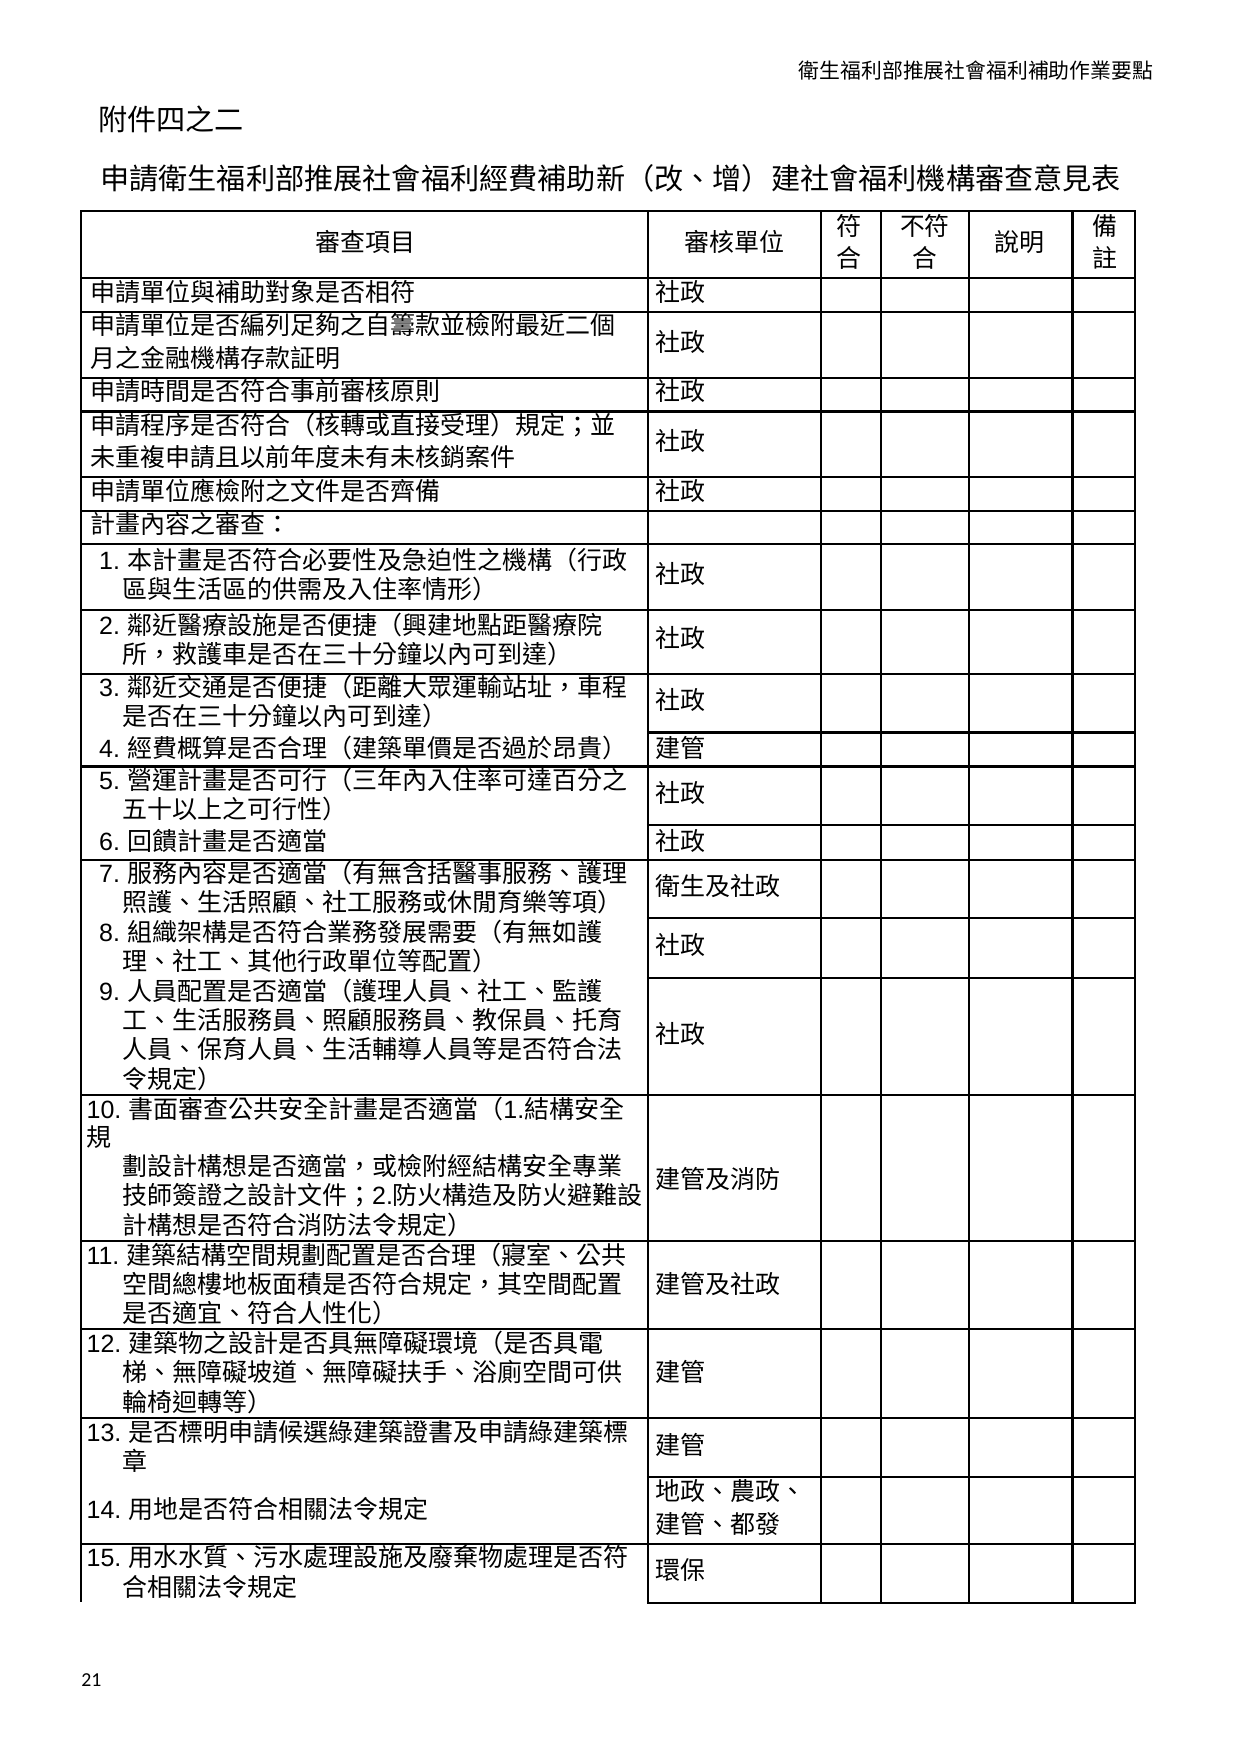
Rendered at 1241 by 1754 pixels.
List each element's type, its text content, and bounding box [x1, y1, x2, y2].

table_cell [882, 1299, 968, 1328]
table_cell [970, 654, 1071, 669]
table_cell [970, 960, 1071, 977]
table_cell [970, 1572, 1071, 1585]
table_cell [822, 605, 880, 609]
table_cell [882, 406, 968, 410]
table_cell 工、生活服務員、照顧服務員、教保員、托育 [82, 1006, 647, 1035]
table_cell [1136, 947, 1217, 960]
table_cell 區與生活區的供需及入住率情形） [82, 576, 647, 604]
table_cell [970, 512, 1071, 539]
table_cell [1074, 413, 1134, 440]
table_cell [822, 1065, 880, 1094]
text 附件四之二 [98, 103, 1153, 137]
table_cell [822, 715, 880, 731]
table_cell [1136, 576, 1217, 589]
table_cell 8. 組織架構是否符合業務發展需要（有無如護 [82, 917, 647, 947]
table_cell [1136, 273, 1217, 277]
table_cell [1074, 1330, 1134, 1358]
table_cell 章 [82, 1447, 647, 1476]
table_cell [649, 605, 820, 609]
table_cell 計構想是否符合消防法令規定） [82, 1211, 647, 1240]
table_cell 照護、生活照顧、社工服務或休閒育樂等項） [82, 888, 647, 917]
table_cell [970, 611, 1071, 641]
table_cell [822, 506, 880, 510]
table_cell [822, 768, 880, 795]
table_cell [882, 273, 968, 277]
table_cell [970, 506, 1071, 510]
table_cell [1136, 510, 1217, 539]
table_cell [1136, 795, 1217, 808]
table_cell [1136, 456, 1217, 472]
table_cell [82, 605, 647, 609]
table_cell 梯、無障礙坡道、無障礙扶手、浴廁空間可供 [82, 1358, 647, 1387]
table_cell 合 [882, 241, 968, 273]
table_cell [882, 1358, 968, 1387]
table_cell [822, 808, 880, 824]
table_cell [970, 539, 1071, 543]
table_cell [822, 1181, 880, 1194]
table_cell [882, 478, 968, 506]
table_cell [1074, 795, 1134, 808]
table_cell [1074, 1096, 1134, 1152]
table_cell [649, 1330, 820, 1358]
table_cell [1074, 1299, 1134, 1328]
table_cell [82, 1524, 647, 1539]
table_cell [970, 795, 1071, 808]
table_cell [82, 406, 647, 410]
table_cell [970, 357, 1071, 373]
table_cell [1074, 440, 1134, 456]
table_cell [649, 357, 820, 373]
table_cell [970, 734, 1071, 763]
table_cell [1074, 1270, 1134, 1299]
table_cell [970, 675, 1071, 702]
table_cell [970, 808, 1071, 824]
table_cell [822, 273, 880, 277]
table_cell [649, 1585, 820, 1602]
table_cell [1136, 605, 1217, 609]
table_cell [822, 1194, 880, 1211]
table_cell [82, 472, 647, 476]
table_cell [649, 1194, 820, 1211]
table_cell [649, 373, 820, 377]
table_cell [822, 1270, 880, 1299]
table_cell [822, 413, 880, 440]
table_cell [1074, 478, 1134, 506]
table_cell [822, 357, 880, 373]
table_cell [1074, 273, 1134, 277]
table_cell [649, 307, 820, 311]
table_cell [882, 1545, 968, 1572]
table_cell [822, 1330, 880, 1358]
table_cell [822, 1460, 880, 1476]
table_cell [82, 307, 647, 311]
table_cell [882, 313, 968, 340]
table_cell 人員、保育人員、生活輔導人員等是否符合法 [82, 1035, 647, 1064]
table_cell 社政 [649, 675, 820, 715]
table_cell [970, 888, 1071, 901]
table_cell [970, 641, 1071, 653]
table_cell [970, 715, 1071, 731]
table_cell [1074, 947, 1134, 960]
table_cell [822, 826, 880, 856]
table_cell 14. 用地是否符合相關法令規定 [82, 1476, 647, 1524]
table_cell [970, 1152, 1071, 1181]
table_header 審核單位 [649, 212, 820, 257]
table_cell [1136, 765, 1217, 795]
table_cell 4. 經費概算是否合理（建築單價是否過於昂貴） [82, 731, 647, 763]
table_cell [882, 1460, 968, 1476]
table_cell [970, 589, 1071, 604]
text 衛生福利部推展社會福利補助作業要點 [81, 62, 1153, 83]
table_cell [970, 1358, 1071, 1387]
table_cell [882, 768, 968, 795]
table_cell [970, 413, 1071, 440]
table_cell 1. 本計畫是否符合必要性及急迫性之機構（行政 [82, 545, 647, 576]
table_cell [649, 506, 820, 510]
table_header 說明 [970, 212, 1071, 257]
table_cell [882, 279, 968, 307]
table_cell [882, 545, 968, 576]
table_cell 15. 用水水質、污水處理設施及廢棄物處理是否符 [82, 1545, 647, 1572]
table_cell [822, 1242, 880, 1270]
table_cell [649, 406, 820, 410]
table_cell [822, 611, 880, 641]
table_cell [1074, 654, 1134, 669]
table_cell [822, 734, 880, 763]
table_cell [822, 279, 880, 307]
table_cell [1136, 1035, 1217, 1049]
table_cell [1136, 859, 1217, 888]
table_cell [1074, 669, 1134, 673]
table_cell [882, 512, 968, 539]
table_cell 社政 [649, 379, 820, 406]
table_cell [822, 1096, 880, 1152]
table_cell [1074, 357, 1134, 373]
table_cell [822, 960, 880, 977]
table_cell [1136, 702, 1217, 715]
table_cell [822, 1506, 880, 1524]
table_cell [882, 307, 968, 311]
table_cell [1074, 702, 1134, 715]
table_cell [970, 273, 1071, 277]
table_cell [1136, 1181, 1217, 1194]
table_cell [882, 1049, 968, 1064]
table_cell [1136, 1094, 1217, 1152]
table_cell [970, 768, 1071, 795]
table_header [1136, 210, 1217, 241]
table_cell [882, 1419, 968, 1447]
table_cell [1074, 1585, 1134, 1602]
table_cell 環保 [649, 1545, 820, 1585]
table_cell [970, 826, 1071, 856]
table_cell [649, 456, 820, 472]
table_cell [1136, 277, 1217, 307]
table_cell [649, 589, 820, 604]
table_cell [1136, 673, 1217, 702]
table_cell [1136, 808, 1217, 824]
table_cell [970, 545, 1071, 576]
table_cell [970, 1242, 1071, 1270]
table_cell [1136, 609, 1217, 641]
table_cell [822, 1211, 880, 1240]
table_cell [82, 273, 647, 277]
table_cell [1136, 476, 1217, 506]
table_cell [882, 456, 968, 472]
table_cell 未重複申請且以前年度未有未核銷案件 [82, 440, 647, 472]
table_cell [822, 1035, 880, 1049]
table_cell [1136, 641, 1217, 653]
table_cell [882, 654, 968, 669]
table_cell [882, 1539, 968, 1543]
table_cell [1074, 1506, 1134, 1524]
table_cell [1136, 715, 1217, 731]
table_cell [1136, 311, 1217, 340]
table_cell [649, 273, 820, 277]
table_cell 是否在三十分鐘以內可到達） [82, 702, 647, 731]
table_cell 2. 鄰近醫療設施是否便捷（興建地點距醫療院 [82, 611, 647, 641]
table_cell [882, 472, 968, 476]
table_cell [1136, 1543, 1217, 1572]
table_cell [649, 808, 820, 824]
table_cell [822, 313, 880, 340]
table_cell [82, 506, 647, 510]
table_cell [82, 1539, 647, 1543]
table_cell [970, 901, 1071, 917]
table_cell [882, 1524, 968, 1539]
table_cell [1074, 808, 1134, 824]
table_cell [1074, 589, 1134, 604]
table_cell [1074, 1572, 1134, 1585]
table_cell [882, 1035, 968, 1049]
table_cell [1074, 472, 1134, 476]
table_cell [82, 539, 647, 543]
table_cell [882, 888, 968, 901]
table_cell [649, 1539, 820, 1543]
table_cell [822, 545, 880, 576]
table_cell [649, 1065, 820, 1094]
table_cell [1074, 734, 1134, 763]
table_cell [1136, 960, 1217, 977]
table_cell [970, 257, 1071, 273]
table_cell [1074, 1387, 1134, 1417]
table_cell [882, 340, 968, 357]
table_cell [970, 919, 1071, 947]
table_cell [822, 1524, 880, 1539]
table_cell [882, 1387, 968, 1417]
table_cell [649, 1049, 820, 1064]
table_cell [1074, 340, 1134, 357]
table_cell [822, 373, 880, 377]
table_cell [970, 1539, 1071, 1543]
table_cell [1136, 888, 1217, 901]
table_cell [970, 669, 1071, 673]
table_cell [882, 1211, 968, 1240]
table_cell [1074, 1006, 1134, 1035]
table_cell [882, 1506, 968, 1524]
table_cell [1074, 861, 1134, 888]
table_cell [822, 675, 880, 702]
table_cell [1074, 406, 1134, 410]
table_cell [649, 669, 820, 673]
table_cell [970, 702, 1071, 715]
table_cell [1074, 512, 1134, 539]
table_cell 建管及消防 [649, 1152, 820, 1194]
table_cell [649, 1211, 820, 1240]
table_cell [822, 888, 880, 901]
table_cell [822, 1006, 880, 1035]
table_cell [1136, 539, 1217, 543]
table_cell [970, 279, 1071, 307]
table_cell [822, 1539, 880, 1543]
table_cell [1136, 307, 1217, 311]
table_cell [649, 1299, 820, 1328]
table_cell [882, 506, 968, 510]
table_cell [882, 589, 968, 604]
table_cell [882, 979, 968, 1006]
table_cell [970, 1049, 1071, 1064]
table_cell [1074, 307, 1134, 311]
table_cell [1074, 539, 1134, 543]
table_cell [970, 605, 1071, 609]
table_cell [882, 1194, 968, 1211]
table_cell [1136, 977, 1217, 1006]
table_cell [970, 379, 1071, 406]
table_cell [1074, 576, 1134, 589]
table_cell [1136, 543, 1217, 576]
table_cell [882, 861, 968, 888]
table_cell [649, 1387, 820, 1417]
table_cell [822, 1447, 880, 1460]
table_cell 建管及社政 [649, 1270, 820, 1299]
table_cell [1074, 379, 1134, 406]
table_cell [970, 1524, 1071, 1539]
table_cell 11. 建築結構空間規劃配置是否合理（寢室、公共 [82, 1242, 647, 1270]
table_cell [882, 1270, 968, 1299]
table_cell [822, 379, 880, 406]
table_cell 社政 [649, 545, 820, 589]
table_cell 建管 [649, 1419, 820, 1460]
table_cell 申請程序是否符合（核轉或直接受理）規定；並 [82, 413, 647, 440]
table_cell 建管 [649, 1358, 820, 1387]
table_cell [1074, 313, 1134, 340]
table_cell [882, 440, 968, 456]
table_cell [882, 605, 968, 609]
table_cell [822, 1387, 880, 1417]
table_cell [882, 1585, 968, 1602]
table_cell [822, 1358, 880, 1387]
table_cell [1074, 1447, 1134, 1460]
table_header 審查項目 [82, 212, 647, 257]
table_cell [1136, 669, 1217, 673]
table_cell [970, 406, 1071, 410]
table_cell 申請單位應檢附之文件是否齊備 [82, 478, 647, 506]
table_cell [822, 539, 880, 543]
table_cell [1136, 357, 1217, 373]
table_cell [970, 1460, 1071, 1476]
table_cell [882, 379, 968, 406]
table_cell [1136, 440, 1217, 456]
table_cell [1136, 1539, 1217, 1543]
table_cell 3. 鄰近交通是否便捷（距離大眾運輸站址，車程 [82, 675, 647, 702]
table_cell [970, 1035, 1071, 1049]
table_cell [822, 1419, 880, 1447]
table_cell [882, 702, 968, 715]
table_cell [1136, 1417, 1217, 1447]
table_cell [1136, 1299, 1217, 1328]
table_cell [822, 1299, 880, 1328]
table_cell [1074, 919, 1134, 947]
table_cell [970, 1194, 1071, 1211]
table_cell [970, 1419, 1071, 1447]
table_cell [882, 1096, 968, 1152]
table_cell [822, 1152, 880, 1181]
table_cell [1074, 506, 1134, 510]
table_cell [1074, 1035, 1134, 1049]
table_cell 社政 [649, 1006, 820, 1049]
table_cell [970, 307, 1071, 311]
table_cell [1136, 406, 1217, 410]
table_cell [1136, 589, 1217, 604]
table_cell [882, 1330, 968, 1358]
table_cell [822, 947, 880, 960]
table_cell [970, 313, 1071, 340]
table_cell [1136, 1211, 1217, 1240]
table_cell [970, 1506, 1071, 1524]
table_cell [822, 1572, 880, 1585]
table_cell [882, 1065, 968, 1094]
table_cell [882, 1447, 968, 1460]
table_cell [970, 1299, 1071, 1328]
table_cell [882, 1242, 968, 1270]
table_cell [822, 340, 880, 357]
table_cell [1074, 1194, 1134, 1211]
table_cell 6. 回饋計畫是否適當 [82, 824, 647, 856]
table_cell [1074, 888, 1134, 901]
table_cell 5. 營運計畫是否可行（三年內入住率可達百分之 [82, 768, 647, 795]
table_cell 社政 [649, 478, 820, 506]
table_cell [1136, 373, 1217, 377]
table_cell [970, 1447, 1071, 1460]
table_cell 10. 書面審查公共安全計畫是否適當（1.結構安全規 [82, 1096, 647, 1152]
table_cell 合 [822, 241, 880, 273]
table_cell [970, 1006, 1071, 1035]
table_cell 社政 [649, 826, 820, 856]
table_cell [1074, 641, 1134, 653]
table_cell [970, 472, 1071, 476]
table_cell [1074, 1065, 1134, 1094]
table_cell [882, 413, 968, 440]
table_cell [882, 947, 968, 960]
table_cell [82, 257, 647, 273]
table_cell [1074, 901, 1134, 917]
table_cell 建管 [649, 734, 820, 763]
table_cell [1074, 960, 1134, 977]
table_cell [1074, 675, 1134, 702]
table_cell [882, 1572, 968, 1585]
table_cell 9. 人員配置是否適當（護理人員、社工、監護 [82, 977, 647, 1006]
table_cell [822, 702, 880, 715]
table_cell 月之金融機構存款証明 [82, 340, 647, 373]
table_cell [1074, 1211, 1134, 1240]
table_cell [1074, 373, 1134, 377]
table_cell [1136, 241, 1217, 257]
table_cell 輪椅迴轉等） [82, 1387, 647, 1417]
table_cell 社政 [649, 279, 820, 307]
table_cell [822, 795, 880, 808]
table_cell 12. 建築物之設計是否具無障礙環境（是否具電 [82, 1330, 647, 1358]
table_cell [970, 440, 1071, 456]
table_cell [1136, 917, 1217, 947]
table_cell [1136, 1476, 1217, 1506]
table_cell 社政 [649, 611, 820, 653]
table_cell [1136, 257, 1217, 273]
table_cell 合相關法令規定 [82, 1572, 647, 1602]
table_cell [1074, 605, 1134, 609]
table_cell [1136, 1447, 1217, 1460]
table_cell [649, 901, 820, 917]
table_cell [882, 1006, 968, 1035]
table_cell [82, 373, 647, 377]
table_cell 7. 服務內容是否適當（有無含括醫事服務、護理 [82, 861, 647, 888]
table_cell [649, 1096, 820, 1152]
table_cell [882, 919, 968, 947]
table_cell [1136, 824, 1217, 856]
table_cell 五十以上之可行性） [82, 795, 647, 824]
table_cell [882, 960, 968, 977]
table_cell [822, 472, 880, 476]
table_cell [822, 576, 880, 589]
table_cell [1074, 456, 1134, 472]
table_cell 所，救護車是否在三十分鐘以內可到達） [82, 641, 647, 669]
table_cell [822, 979, 880, 1006]
table_cell [1136, 1270, 1217, 1299]
table_cell 社政 [649, 919, 820, 960]
table_cell [882, 373, 968, 377]
table_cell [1074, 1419, 1134, 1447]
text 21 [81, 1667, 1132, 1691]
table_cell [970, 1211, 1071, 1240]
table_cell [649, 1460, 820, 1476]
table_cell [1136, 1524, 1217, 1539]
table_cell [1074, 1545, 1134, 1572]
table_cell [882, 734, 968, 763]
table_cell [649, 512, 820, 539]
table_cell [970, 947, 1071, 960]
table_cell [1136, 1194, 1217, 1211]
table_cell [822, 901, 880, 917]
table_cell [882, 1478, 968, 1506]
table_cell [1074, 1242, 1134, 1270]
table_cell [970, 1181, 1071, 1194]
table_cell [1136, 340, 1217, 357]
table_cell [882, 641, 968, 653]
table_cell [1074, 1358, 1134, 1387]
table_cell [1074, 545, 1134, 576]
table_cell 申請單位是否編列足夠之自籌款並檢附最近二個 [82, 313, 647, 340]
table_cell [1136, 731, 1217, 763]
table_cell 社政 [649, 768, 820, 808]
text 申請衛生福利部推展社會福利經費補助新（改、增）建社會福利機構審查意見表 [100, 163, 1153, 196]
table_cell [882, 675, 968, 702]
table_cell [970, 456, 1071, 472]
table_cell [822, 1049, 880, 1064]
table_cell [822, 456, 880, 472]
table_cell [882, 1181, 968, 1194]
table_cell [1074, 979, 1134, 1006]
table_cell [1136, 1506, 1217, 1524]
table_cell [882, 539, 968, 543]
table_cell [649, 715, 820, 731]
table_cell [822, 589, 880, 604]
table_cell [970, 861, 1071, 888]
table_cell [882, 669, 968, 673]
table_cell [649, 257, 820, 273]
table_cell [822, 406, 880, 410]
table_cell [822, 1545, 880, 1572]
table_cell [970, 340, 1071, 357]
table_cell [1136, 472, 1217, 476]
table_cell [882, 357, 968, 373]
table_cell 理、社工、其他行政單位等配置） [82, 947, 647, 977]
table_cell [1136, 1387, 1217, 1417]
table_cell 是否適宜、符合人性化） [82, 1299, 647, 1328]
table_cell [1074, 1152, 1134, 1181]
table_cell [882, 576, 968, 589]
table_cell [970, 1478, 1071, 1506]
table_cell [1074, 768, 1134, 795]
table_cell 劃設計構想是否適當，或檢附經結構安全專業 [82, 1152, 647, 1181]
table_cell [1074, 715, 1134, 731]
table_cell [822, 1585, 880, 1602]
table_cell [649, 539, 820, 543]
table_cell [1136, 1065, 1217, 1094]
table_cell [1074, 1539, 1134, 1543]
table_cell [970, 1096, 1071, 1152]
table_cell [822, 1478, 880, 1506]
table_header 不符 [882, 212, 968, 241]
table_cell [1074, 826, 1134, 856]
table_cell [882, 795, 968, 808]
table_cell [1136, 1572, 1217, 1585]
table_cell [1136, 1460, 1217, 1476]
table_cell [970, 1270, 1071, 1299]
table_cell 申請單位與補助對象是否相符 [82, 279, 647, 307]
table_cell [970, 979, 1071, 1006]
table_cell [1136, 410, 1217, 440]
table_cell [1136, 1152, 1217, 1181]
table_cell [1136, 1358, 1217, 1387]
table_cell [970, 1545, 1071, 1572]
table_cell 13. 是否標明申請候選綠建築證書及申請綠建築標 [82, 1419, 647, 1447]
table_cell [970, 1585, 1071, 1602]
table_cell [882, 808, 968, 824]
table_cell [1074, 1460, 1134, 1476]
table_cell 地政、農政、 [649, 1478, 820, 1506]
table_cell 社政 [649, 313, 820, 357]
table_cell [649, 1242, 820, 1270]
table_cell [970, 1387, 1071, 1417]
table_cell 衛生及社政 [649, 861, 820, 901]
table_cell [882, 826, 968, 856]
table_cell [1136, 1585, 1217, 1602]
table_cell [649, 654, 820, 669]
table_cell [822, 307, 880, 311]
table_cell 申請時間是否符合事前審核原則 [82, 379, 647, 406]
table_cell [822, 478, 880, 506]
table_cell [649, 472, 820, 476]
table_cell 空間總樓地板面積是否符合規定，其空間配置 [82, 1270, 647, 1299]
table_cell [882, 715, 968, 731]
table_cell [1136, 654, 1217, 669]
table_cell [822, 919, 880, 947]
table_cell [822, 512, 880, 539]
table_cell [970, 576, 1071, 589]
table_cell [882, 611, 968, 641]
table_cell [1136, 506, 1217, 510]
table_cell [970, 478, 1071, 506]
table_cell 社政 [649, 413, 820, 456]
table_cell 註 [1074, 241, 1134, 273]
table_cell [970, 1330, 1071, 1358]
table_cell [970, 373, 1071, 377]
table_cell [1074, 1049, 1134, 1064]
table_header 備 [1074, 212, 1134, 241]
table_cell [649, 960, 820, 977]
table_cell [1136, 1240, 1217, 1270]
table_cell 技師簽證之設計文件；2.防火構造及防火避難設 [82, 1181, 647, 1211]
table_cell 計畫內容之審查： [82, 512, 647, 539]
table_cell [1136, 901, 1217, 917]
table_cell [82, 669, 647, 673]
table_cell 建管、都發 [649, 1506, 820, 1539]
table_cell [1074, 279, 1134, 307]
table_cell [970, 1065, 1071, 1094]
table_cell [1136, 377, 1217, 406]
table_cell [822, 440, 880, 456]
table_cell [1136, 1328, 1217, 1358]
table_cell [1136, 1049, 1217, 1064]
table_header 符 [822, 212, 880, 241]
table_cell [1074, 611, 1134, 641]
table_cell [1074, 1524, 1134, 1539]
table_cell [1074, 1181, 1134, 1194]
table_cell [1074, 1478, 1134, 1506]
table_cell [882, 901, 968, 917]
table_cell [822, 861, 880, 888]
table_cell [882, 1152, 968, 1181]
table_cell [822, 669, 880, 673]
table_cell 令規定） [82, 1065, 647, 1094]
table_cell [1136, 1006, 1217, 1035]
table_cell [822, 654, 880, 669]
table_cell [822, 641, 880, 653]
table_cell [649, 979, 820, 1006]
